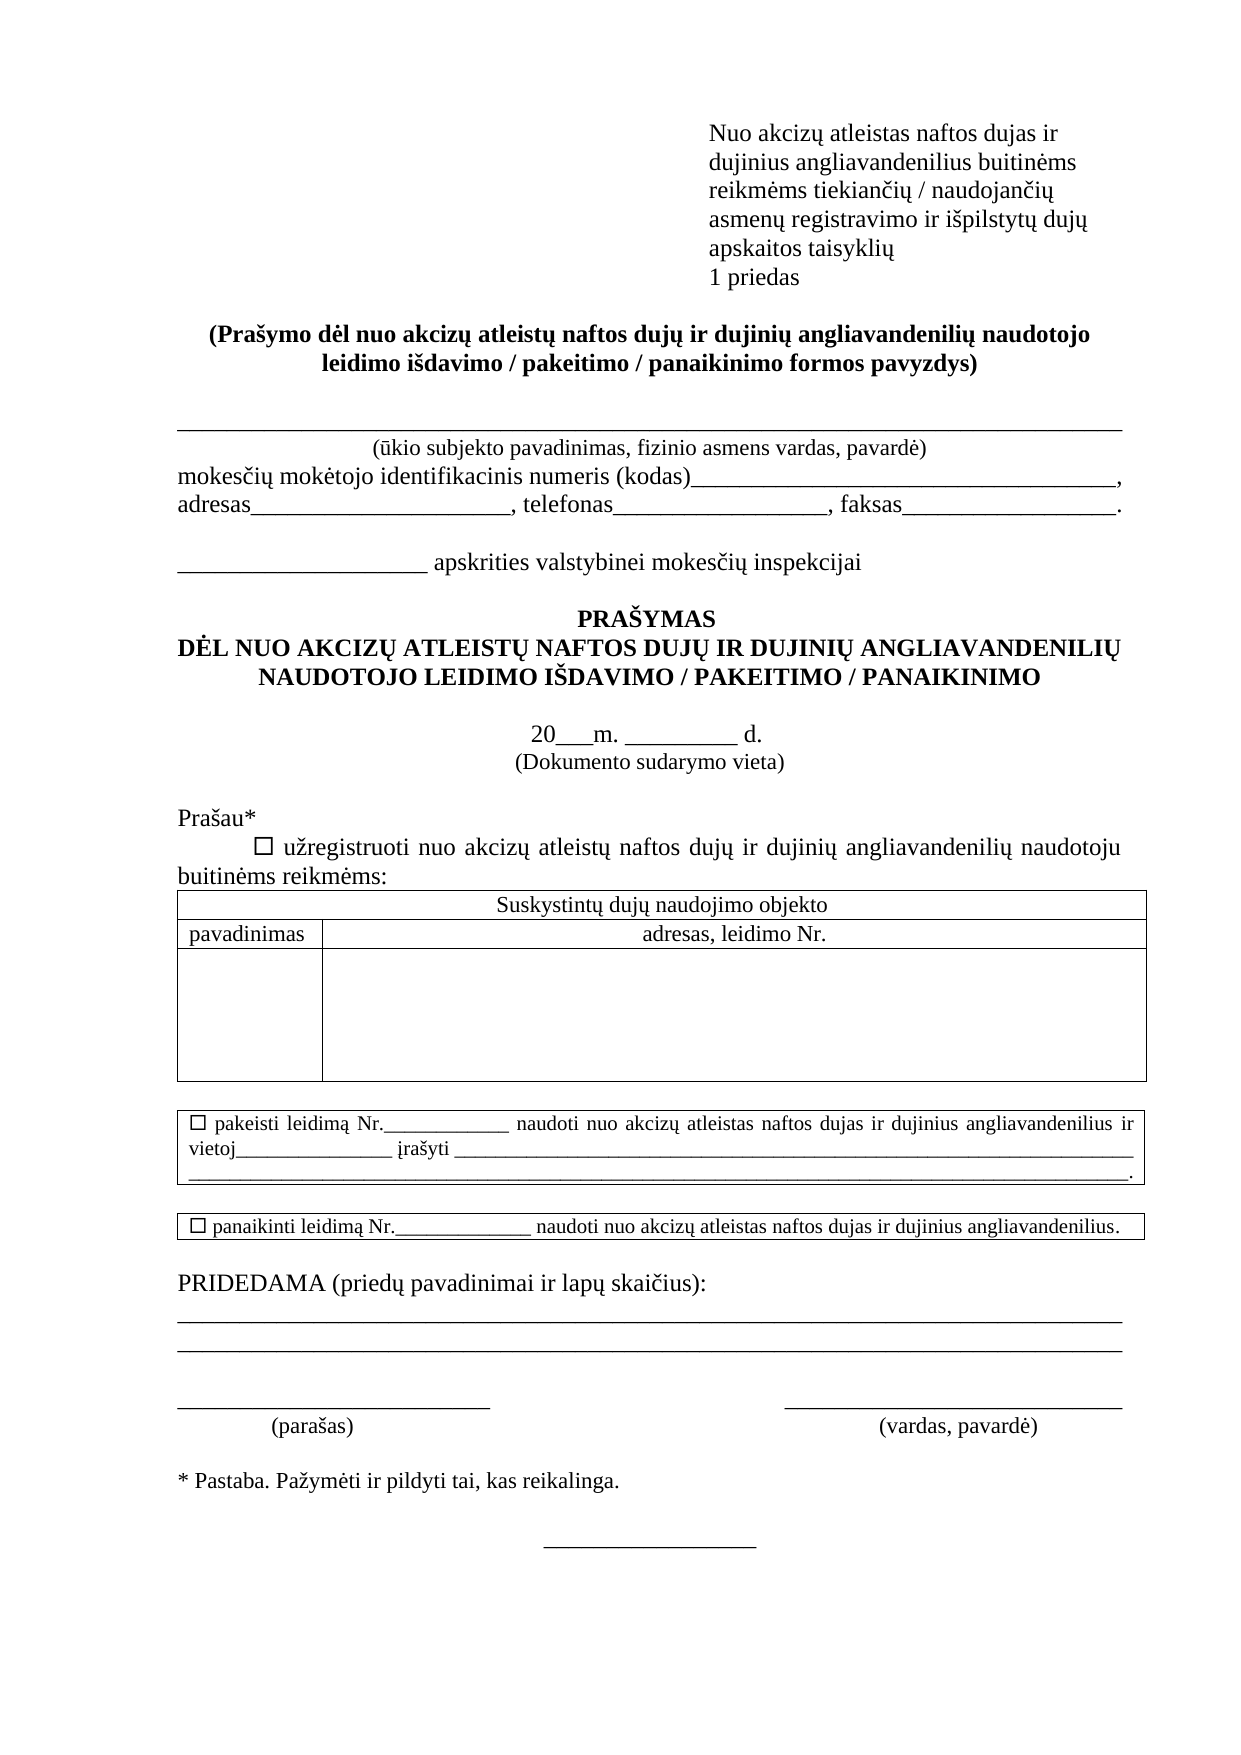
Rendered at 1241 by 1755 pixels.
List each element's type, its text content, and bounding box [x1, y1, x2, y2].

text PRIDEDAMA (priedų pavadinimai ir lapų skaičius): [177, 1268, 1122, 1297]
text apskaitos taisyklių [709, 233, 1122, 262]
text _ [177, 1297, 1122, 1322]
text (parašas) (vardas, pavardė) [271, 1412, 1122, 1438]
text (ūkio subjekto pavadinimas, fizinio asmens vardas, pavardė) [177, 434, 1122, 461]
text 1 priedas [709, 262, 1122, 291]
table_cell [323, 949, 1146, 1081]
table_header [] panaikinti leidimą Nr._____________ naudoti nuo akcizų atleistas naftos dujas ir dujinius angliavandenilius. [178, 1214, 1144, 1238]
text dujinius angliavandenilius buitinėms [709, 147, 1122, 176]
table_header [] pakeisti leidimą Nr.____________ naudoti nuo akcizų atleistas naftos dujas ir dujinius angliavandenilius ir vietoj_______________ įrašyti _ . [178, 1111, 1144, 1183]
text ____________________ apskrities valstybinei mokesčių inspekcijai [177, 547, 1122, 576]
text mokesčių mokėtojo identifikacinis numeris (kodas) , [177, 461, 1122, 489]
text [] užregistruoti nuo akcizų atleistų naftos dujų ir dujinių angliavandenilių naudotoju buitinėms reikmėms: [177, 832, 1122, 889]
table_cell adresas, leidimo Nr. [323, 920, 1146, 948]
text asmenų registravimo ir išpilstytų dujų [709, 204, 1122, 233]
text 20___m. _________ d. [177, 719, 1122, 748]
text (Prašymo dėl nuo akcizų atleistų naftos dujų ir dujinių angliavandenilių naudotojo leidimo išdavimo / pakeitimo / panaikinimo formos pavyzdys) [177, 319, 1122, 377]
text reikmėms tiekiančių / naudojančių [709, 176, 1122, 204]
text _ [177, 1326, 1122, 1351]
text Nuo akcizų atleistas naftos dujas ir [709, 118, 1122, 147]
table_header Suskystintų dujų naudojimo objekto [178, 891, 1146, 919]
text PRAŠYMAS DĖL NUO AKCIZŲ ATLEISTŲ NAFTOS DUJŲ IR DUJINIŲ ANGLIAVANDENILIŲ NAUDOTOJO LEIDIMO IŠDAVIMO / PAKEITIMO / PANAIKINIMO [177, 604, 1122, 691]
text _________________________ ___________________________ [177, 1383, 1122, 1412]
text adresas , telefonas , faksas . [177, 489, 1122, 518]
text _________________ [177, 1522, 1122, 1551]
text Prašau* [177, 803, 1122, 832]
text (Dokumento sudarymo vieta) [177, 748, 1122, 774]
text * Pastaba. Pažymėti ir pildyti tai, kas reikalinga. [177, 1467, 1122, 1493]
table_cell pavadinimas [178, 920, 322, 948]
table_cell [178, 949, 322, 1081]
